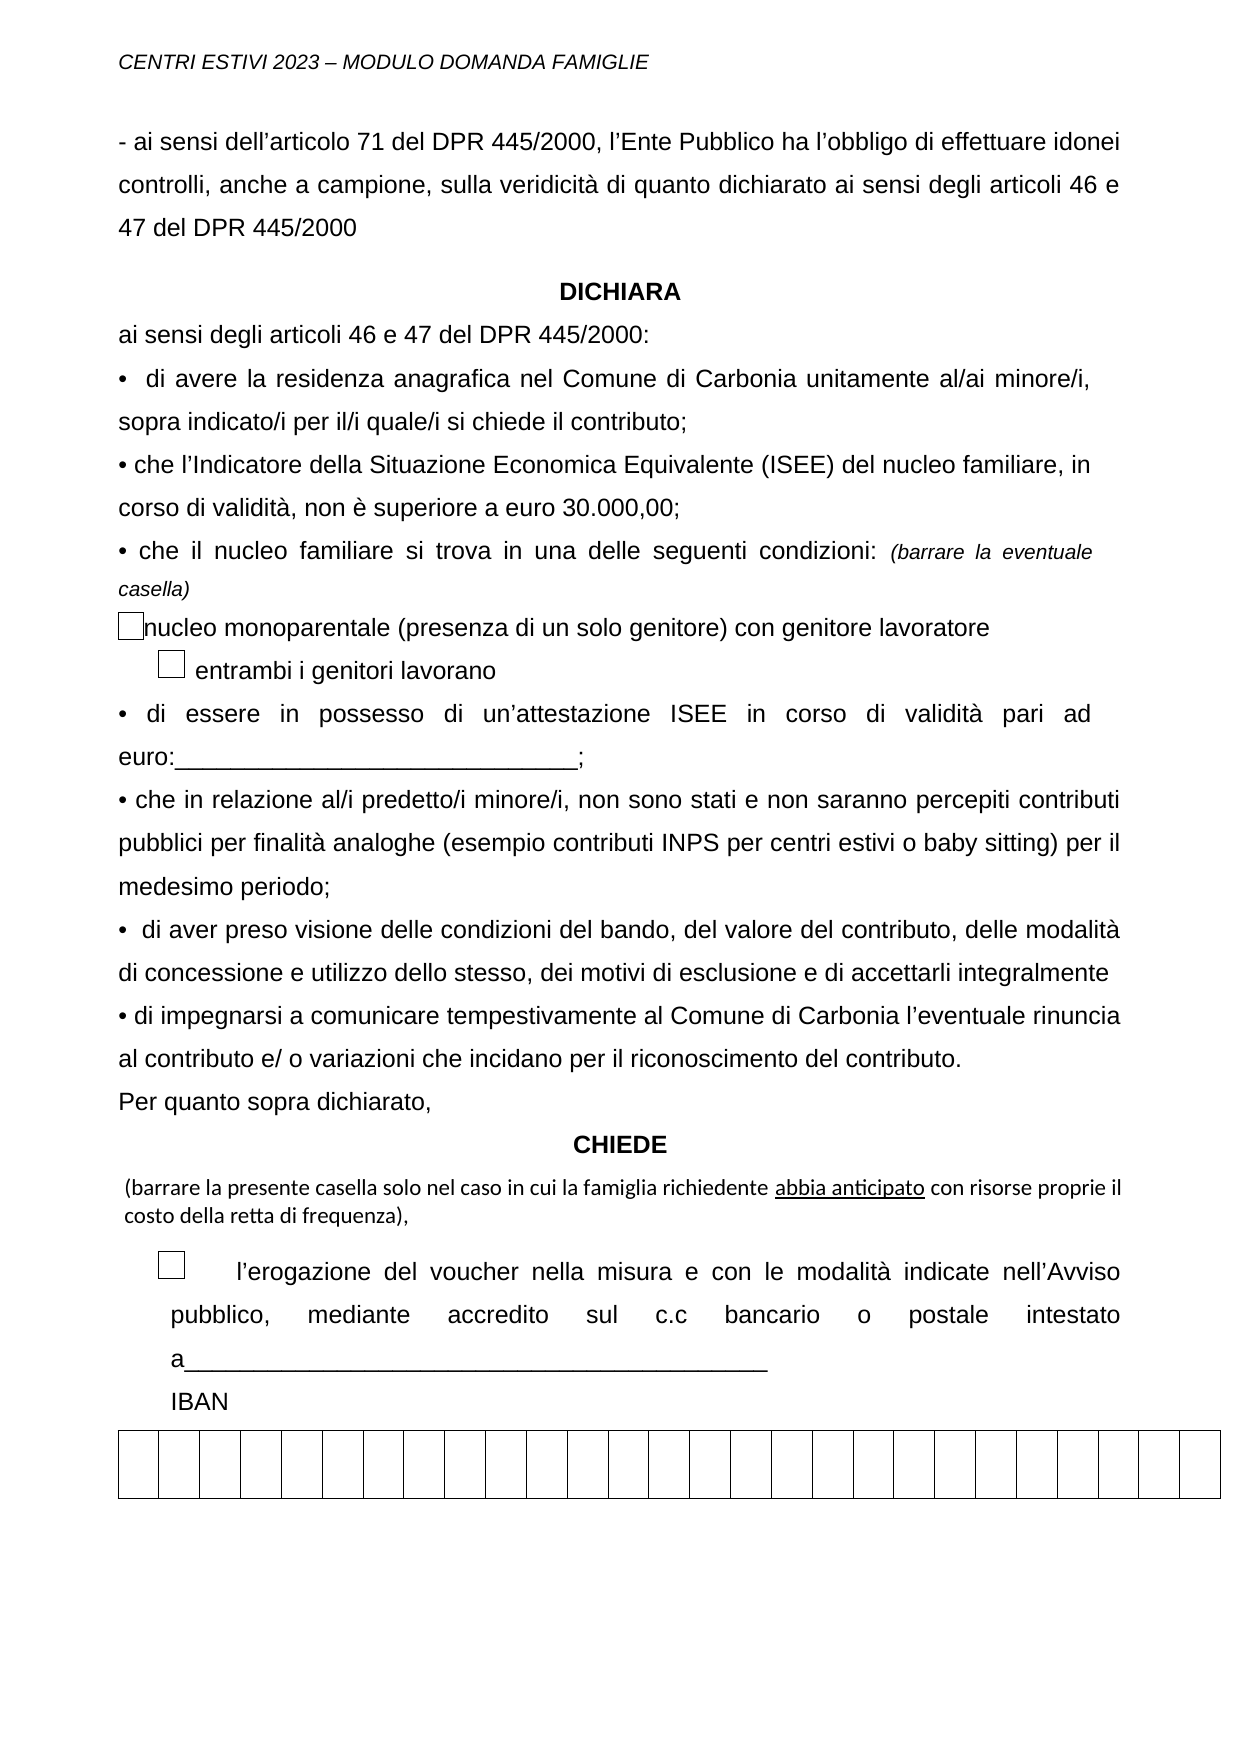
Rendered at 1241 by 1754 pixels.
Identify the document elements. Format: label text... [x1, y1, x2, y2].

list l’erogazione del voucher nella misura e con le modalità indicate nell’Avviso pubblico, mediante accredito sul c.c bancario o postale intestato a__________________________________________ [133, 1257, 1122, 1372]
table_header [731, 1431, 771, 1498]
text • di impegnarsi a comunicare tempestivamente al Comune di Carbonia l’eventuale rinuncia al contributo e/ o variazioni che incidano per il riconoscimento del contributo. [118, 1001, 1122, 1073]
table_header [404, 1431, 444, 1498]
table_header [486, 1431, 526, 1498]
text • che in relazione al/i predetto/i minore/i, non sono stati e non saranno percepiti contributi pubblici per finalità analoghe (esempio contributi INPS per centri estivi o baby sitting) per il medesimo periodo; [118, 785, 1122, 900]
table_header [772, 1431, 812, 1498]
text • che l’Indicatore della Situazione Economica Equivalente (ISEE) del nucleo familiare, in corso di validità, non è superiore a euro 30.000,00; [118, 450, 1092, 522]
list entrambi i genitori lavorano [195, 656, 1093, 684]
text • che il nucleo familiare si trova in una delle seguenti condizioni: (barrare la eventuale casella) [118, 536, 1092, 601]
text • di aver preso visione delle condizioni del bando, del valore del contributo, delle modalità di concessione e utilizzo dello stesso, dei motivi di esclusione e di accettarli integralmente [118, 914, 1122, 986]
table_header [813, 1431, 853, 1498]
table_header [649, 1431, 689, 1498]
text • di avere la residenza anagrafica nel Comune di Carbonia unitamente al/ai minore/i, sopra indicato/i per il/i quale/i si chiede il contributo; [118, 363, 1092, 435]
table_header [976, 1431, 1016, 1498]
table_header [282, 1431, 322, 1498]
text ai sensi degli articoli 46 e 47 del DPR 445/2000: [118, 320, 1092, 349]
table_header [854, 1431, 893, 1498]
table_header [568, 1431, 608, 1498]
table_header [1180, 1431, 1220, 1498]
table_header [1099, 1431, 1138, 1498]
list nucleo monoparentale (presenza di un solo genitore) con genitore lavoratore [118, 613, 1122, 641]
text DICHIARA [118, 277, 1122, 306]
table_header [609, 1431, 648, 1498]
table_header [364, 1431, 403, 1498]
text - ai sensi dell’articolo 71 del DPR 445/2000, l’Ente Pubblico ha l’obbligo di effettuare idonei controlli, anche a campione, sulla veridicità di quanto dichiarato ai sensi degli articoli 46 e 47 del DPR 445/2000 [118, 127, 1122, 242]
text Per quanto sopra dichiarato, [118, 1087, 1122, 1116]
table_header [690, 1431, 730, 1498]
table_header [1058, 1431, 1098, 1498]
table_header [241, 1431, 281, 1498]
table_header [119, 1431, 158, 1498]
table_header [323, 1431, 363, 1498]
table_header [200, 1431, 240, 1498]
table_header [527, 1431, 567, 1498]
text • di essere in possesso di un’attestazione ISEE in corso di validità pari ad euro:_____________________________; [118, 699, 1092, 771]
table_header [159, 1431, 199, 1498]
table_header [1139, 1431, 1179, 1498]
table_header [1017, 1431, 1057, 1498]
list IBAN [133, 1387, 1122, 1416]
list (barrare la presente casella solo nel caso in cui la famiglia richiedente abbia anticipato con risorse proprie il costo della retta di frequenza), [124, 1173, 1122, 1229]
text CHIEDE [118, 1130, 1122, 1159]
table_header [445, 1431, 485, 1498]
table_header [894, 1431, 934, 1498]
table_header [935, 1431, 975, 1498]
